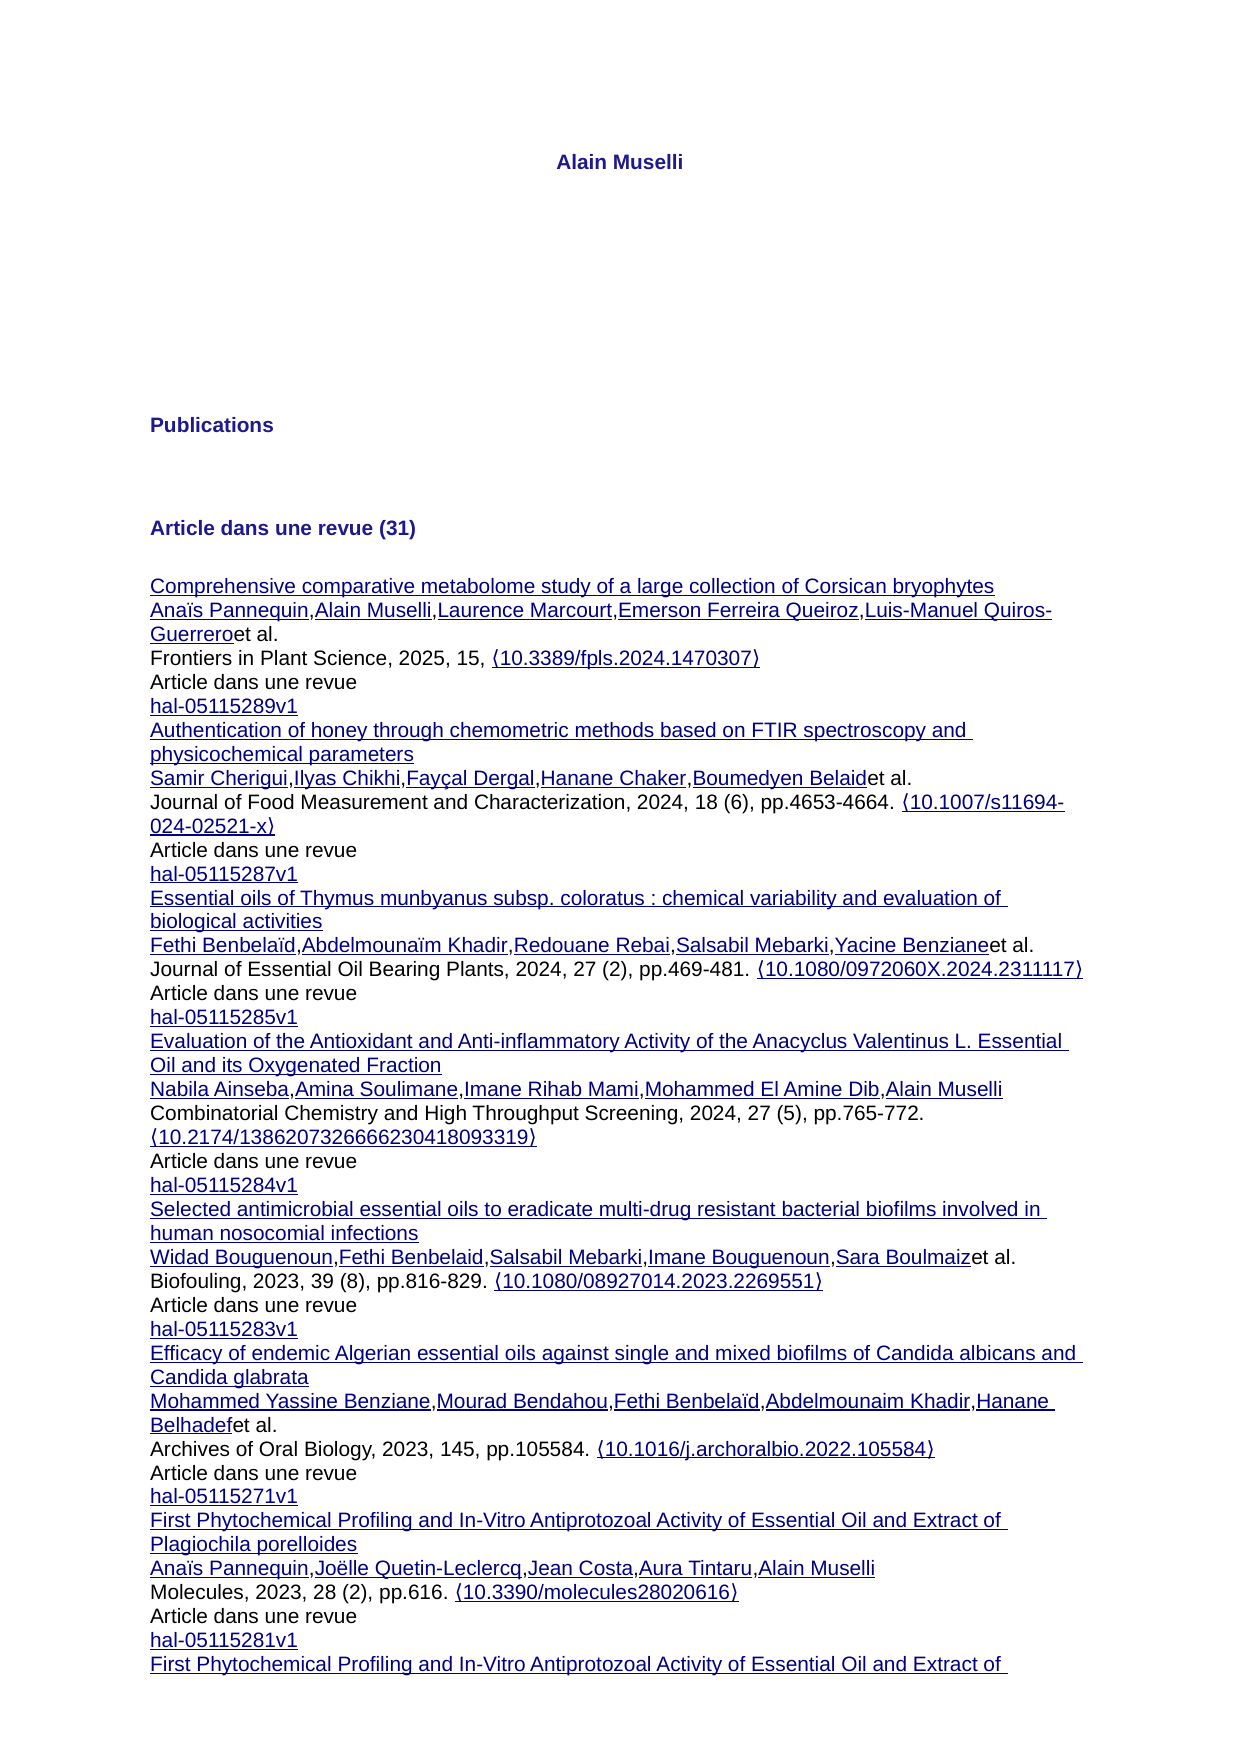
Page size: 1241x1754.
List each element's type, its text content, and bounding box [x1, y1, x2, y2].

subtitle Alain Muselli [150, 150, 1090, 174]
table_cell Essential oils of Thymus munbyanus subsp. coloratus : chemical variability and evaluation of biological activities Fethi Benbelaïd,Abdelmounaїm Khadir,Redouane Rebai,Salsabil Mebarki,Yacine Benzianeet al. Journal of Essential Oil Bearing Plants, 2024, 27 (2), pp.469-481. ⟨10.1080/0972060X.2024.2311117⟩ Article dans une revue hal-05115285v1 [150, 885, 1090, 1029]
table_cell Authentication of honey through chemometric methods based on FTIR spectroscopy and physicochemical parameters Samir Cherigui,Ilyas Chikhi,Fayçal Dergal,Hanane Chaker,Boumedyen Belaidet al. Journal of Food Measurement and Characterization, 2024, 18 (6), pp.4653-4664. ⟨10.1007/s11694-024-02521-x⟩ Article dans une revue hal-05115287v1 [150, 718, 1090, 885]
subtitle Publications [150, 412, 1090, 436]
subtitle Article dans une revue (31) [150, 516, 1090, 539]
table_cell Efficacy of endemic Algerian essential oils against single and mixed biofilms of Candida albicans and Candida glabrata Mohammed Yassine Benziane,Mourad Bendahou,Fethi Benbelaïd,Abdelmounaim Khadir,Hanane Belhadefet al. Archives of Oral Biology, 2023, 145, pp.105584. ⟨10.1016/j.archoralbio.2022.105584⟩ Article dans une revue hal-05115271v1 [150, 1341, 1090, 1508]
table_cell Evaluation of the Antioxidant and Anti-inflammatory Activity of the Anacyclus Valentinus L. Essential Oil and its Oxygenated Fraction Nabila Ainseba,Amina Soulimane,Imane Rihab Mami,Mohammed El Amine Dib,Alain Muselli Combinatorial Chemistry and High Throughput Screening, 2024, 27 (5), pp.765-772. ⟨10.2174/1386207326666230418093319⟩ Article dans une revue hal-05115284v1 [150, 1029, 1090, 1197]
table_header Comprehensive comparative metabolome study of a large collection of Corsican bryophytes Anaïs Pannequin,Alain Muselli,Laurence Marcourt,Emerson Ferreira Queiroz,Luis-Manuel Quiros-Guerreroet al. Frontiers in Plant Science, 2025, 15, ⟨10.3389/fpls.2024.1470307⟩ Article dans une revue hal-05115289v1 [150, 574, 1090, 718]
table_cell First Phytochemical Profiling and In-Vitro Antiprotozoal Activity of Essential Oil and Extract of [150, 1652, 1090, 1676]
table_cell First Phytochemical Profiling and In-Vitro Antiprotozoal Activity of Essential Oil and Extract of Plagiochila porelloides Anaïs Pannequin,Joëlle Quetin-Leclercq,Jean Costa,Aura Tintaru,Alain Muselli Molecules, 2023, 28 (2), pp.616. ⟨10.3390/molecules28020616⟩ Article dans une revue hal-05115281v1 [150, 1508, 1090, 1652]
table_cell Selected antimicrobial essential oils to eradicate multi-drug resistant bacterial biofilms involved in human nosocomial infections Widad Bouguenoun,Fethi Benbelaid,Salsabil Mebarki,Imane Bouguenoun,Sara Boulmaizet al. Biofouling, 2023, 39 (8), pp.816-829. ⟨10.1080/08927014.2023.2269551⟩ Article dans une revue hal-05115283v1 [150, 1197, 1090, 1341]
